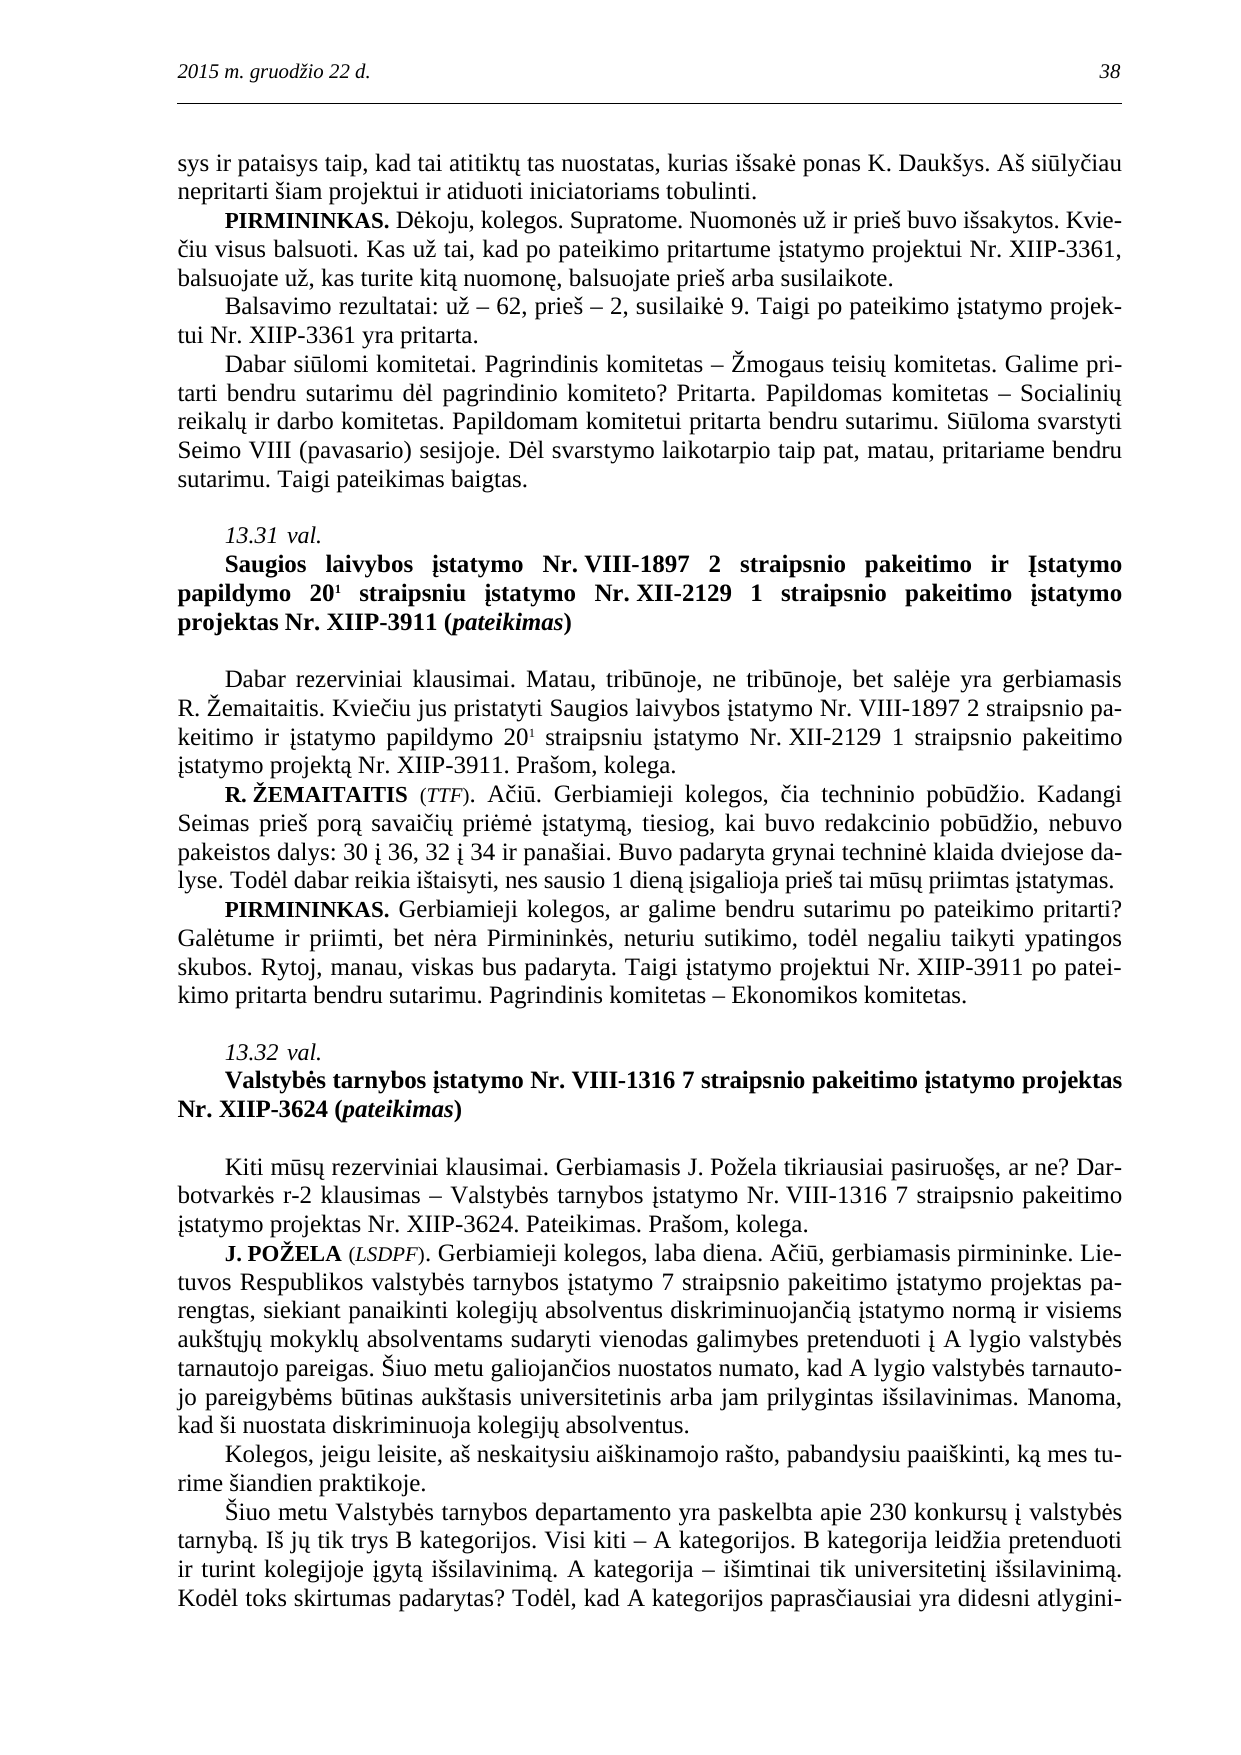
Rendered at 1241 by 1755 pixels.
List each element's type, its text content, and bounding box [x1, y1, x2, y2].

text J. POŽELA (LSDPF). Ger­bia­mie­ji ko­le­gos, la­ba die­na. Ačiū, ger­bia­ma­sis pir­mi­nin­ke. Lie­tu­vos Res­pub­li­kos vals­ty­bės tar­ny­bos įsta­ty­mo 7 straips­nio pa­kei­ti­mo įsta­ty­mo pro­jek­tas pa­reng­tas, sie­kiant pa­nai­kin­ti ko­le­gi­jų ab­sol­ven­tus dis­kri­mi­nuo­jan­čią įsta­ty­mo nor­mą ir vi­siems aukš­tų­jų mo­kyk­lų ab­sol­ven­tams su­da­ry­ti vie­no­das ga­li­my­bes pre­ten­duo­ti į A ly­gio vals­ty­bės tar­nau­to­jo pa­rei­gas. Šiuo me­tu ga­lio­jan­čios nuo­sta­tos nu­ma­to, kad A ly­gio vals­ty­bės tar­nau­to­jo pa­rei­gy­bėms bū­ti­nas aukš­ta­sis uni­ver­si­te­ti­nis ar­ba jam pri­ly­gin­tas iš­si­la­vi­ni­mas. Ma­no­ma, kad ši nuo­sta­ta dis­kri­mi­nuo­ja ko­le­gi­jų ab­sol­ven­tus. [177, 1238, 1122, 1439]
text PIRMININKAS. Dė­ko­ju, ko­le­gos. Su­pra­to­me. Nuo­mo­nės už ir prieš bu­vo iš­sa­ky­tos. Kvie­čiu vi­sus bal­suo­ti. Kas už tai, kad po pa­tei­ki­mo pri­tar­tu­me įsta­ty­mo pro­jek­tui Nr. XIIP-3361, bal­suo­ja­te už, kas tu­ri­te ki­tą nuo­mo­nę, bal­suo­ja­te prieš ar­ba su­si­lai­ko­te. [177, 205, 1122, 291]
text Ko­le­gos, jei­gu lei­si­te, aš ne­skai­ty­siu aiš­ki­na­mo­jo raš­to, pa­ban­dy­siu pa­aiš­kin­ti, ką mes tu­ri­me šian­dien prak­ti­ko­je. [177, 1439, 1122, 1497]
text Šiuo me­tu Vals­ty­bės tar­ny­bos de­par­ta­men­to yra pa­skelb­ta apie 230 kon­kur­sų į vals­ty­bės tar­ny­bą. Iš jų tik trys B ka­te­go­ri­jos. Vi­si ki­ti – A ka­te­go­ri­jos. B ka­te­go­ri­ja lei­džia pre­ten­duo­ti ir tu­rint ko­le­gi­jo­je įgy­tą iš­si­la­vi­ni­mą. A ka­te­go­ri­ja – iš­im­ti­nai tik uni­ver­si­te­ti­nį iš­si­la­vi­ni­mą. Ko­dėl toks skir­tu­mas pa­da­ry­tas? To­dėl, kad A ka­te­go­ri­jos pa­pras­čiau­siai yra di­des­ni at­ly­gi­ni­ [177, 1497, 1122, 1612]
text Bal­sa­vi­mo re­zul­ta­tai: už – 62, prieš – 2, su­si­lai­kė 9. Tai­gi po pa­tei­ki­mo įsta­ty­mo pro­jek­tui Nr. XIIP-3361 yra pri­tar­ta. [177, 291, 1122, 349]
text Da­bar re­zer­vi­niai klau­si­mai. Ma­tau, tri­bū­no­je, ne tri­bū­no­je, bet sa­lė­je yra ger­bia­ma­sis R. Že­mai­tai­tis. Kvie­čiu jus pri­sta­ty­ti Sau­gios lai­vy­bos įsta­ty­mo Nr. VIII-1897 2 straips­nio pa­kei­ti­mo ir įsta­ty­mo pa­pil­dy­mo 201 straips­niu įsta­ty­mo Nr. XII-2129 1 straips­nio pa­kei­ti­mo įsta­ty­mo pro­jek­tą Nr. XIIP-3911. Pra­šom, ko­le­ga. [177, 664, 1122, 779]
text R. ŽEMAITAITIS (TTF). Ačiū. Ger­bia­mie­ji ko­le­gos, čia tech­ni­nio po­bū­džio. Ka­dan­gi Sei­mas prieš po­rą sa­vai­čių pri­ėmė įsta­ty­mą, tie­siog, kai bu­vo re­dak­ci­nio po­bū­džio, ne­bu­vo pa­keis­tos da­lys: 30 į 36, 32 į 34 ir pa­na­šiai. Bu­vo pa­da­ry­ta gry­nai tech­ni­nė klai­da dvie­jo­se da­ly­se. To­dėl da­bar rei­kia iš­tai­sy­ti, nes sau­sio 1 die­ną įsi­ga­lio­ja prieš tai mū­sų pri­im­tas įsta­ty­mas. [177, 779, 1122, 894]
text 13.31 val. [224, 521, 1122, 549]
text Sau­gios lai­vy­bos įsta­ty­mo Nr. VIII-1897 2 straips­nio pa­kei­ti­mo ir Įsta­ty­mo papildymo 201 straips­niu įsta­ty­mo Nr. XII-2129 1 straips­nio pa­kei­ti­mo įsta­ty­mo projektas Nr. XIIP-3911 (pa­tei­ki­mas) [177, 549, 1122, 635]
text Da­bar siū­lo­mi ko­mi­te­tai. Pa­grin­di­nis ko­mi­te­tas – Žmo­gaus tei­sių ko­mi­te­tas. Ga­li­me pri­tar­ti ben­dru su­ta­ri­mu dėl pa­grin­di­nio ko­mi­te­to? Pri­tar­ta. Pa­pil­do­mas ko­mi­te­tas – So­cia­li­nių rei­ka­lų ir dar­bo ko­mi­te­tas. Pa­pil­do­mam ko­mi­te­tui pri­tar­ta ben­dru su­ta­ri­mu. Siū­lo­ma svars­ty­ti Sei­mo VIII (pa­va­sa­rio) se­si­jo­je. Dėl svars­ty­mo lai­ko­tar­pio taip pat, ma­tau, pri­ta­ria­me ben­dru su­ta­ri­mu. Tai­gi pa­tei­ki­mas baig­tas. [177, 349, 1122, 493]
text Vals­ty­bės tar­ny­bos įsta­ty­mo Nr. VIII-1316 7 straips­nio pa­kei­ti­mo įsta­ty­mo pro­jek­tas Nr. XIIP-3624 (pa­tei­ki­mas) [177, 1065, 1122, 1123]
text sys ir pa­tai­sys taip, kad tai ati­tik­tų tas nuo­sta­tas, ku­rias iš­sa­kė po­nas K. Dauk­šys. Aš siū­ly­čiau ne­pri­tar­ti šiam pro­jek­tui ir ati­duo­ti ini­cia­to­riams to­bu­lin­ti. [177, 148, 1122, 205]
text Ki­ti mū­sų re­zer­vi­niai klau­si­mai. Ger­bia­ma­sis J. Po­že­la tik­riau­siai pa­si­ruo­šęs, ar ne? Dar­bo­tvarkės r-2 klau­si­mas – Vals­ty­bės tar­ny­bos įsta­ty­mo Nr. VIII-1316 7 straips­nio pa­kei­ti­mo įsta­ty­mo pro­jek­tas Nr. XIIP-3624. Pa­tei­ki­mas. Pra­šom, ko­le­ga. [177, 1152, 1122, 1238]
text PIRMININKAS. Ger­bia­mie­ji ko­le­gos, ar ga­li­me ben­dru su­ta­ri­mu po pa­tei­ki­mo pri­tar­ti? Ga­lė­tu­me ir pri­im­ti, bet nė­ra Pir­mi­nin­kės, ne­tu­riu su­ti­ki­mo, to­dėl ne­ga­liu tai­ky­ti ypa­tin­gos sku­bos. Ry­toj, ma­nau, vis­kas bus pa­da­ry­ta. Tai­gi įsta­ty­mo pro­jek­tui Nr. XIIP-3911 po pa­tei­ki­mo pri­tar­ta ben­dru su­ta­ri­mu. Pa­grin­di­nis ko­mi­te­tas – Eko­no­mi­kos ko­mi­te­tas. [177, 894, 1122, 1009]
text 13.32 val. [224, 1038, 1122, 1065]
